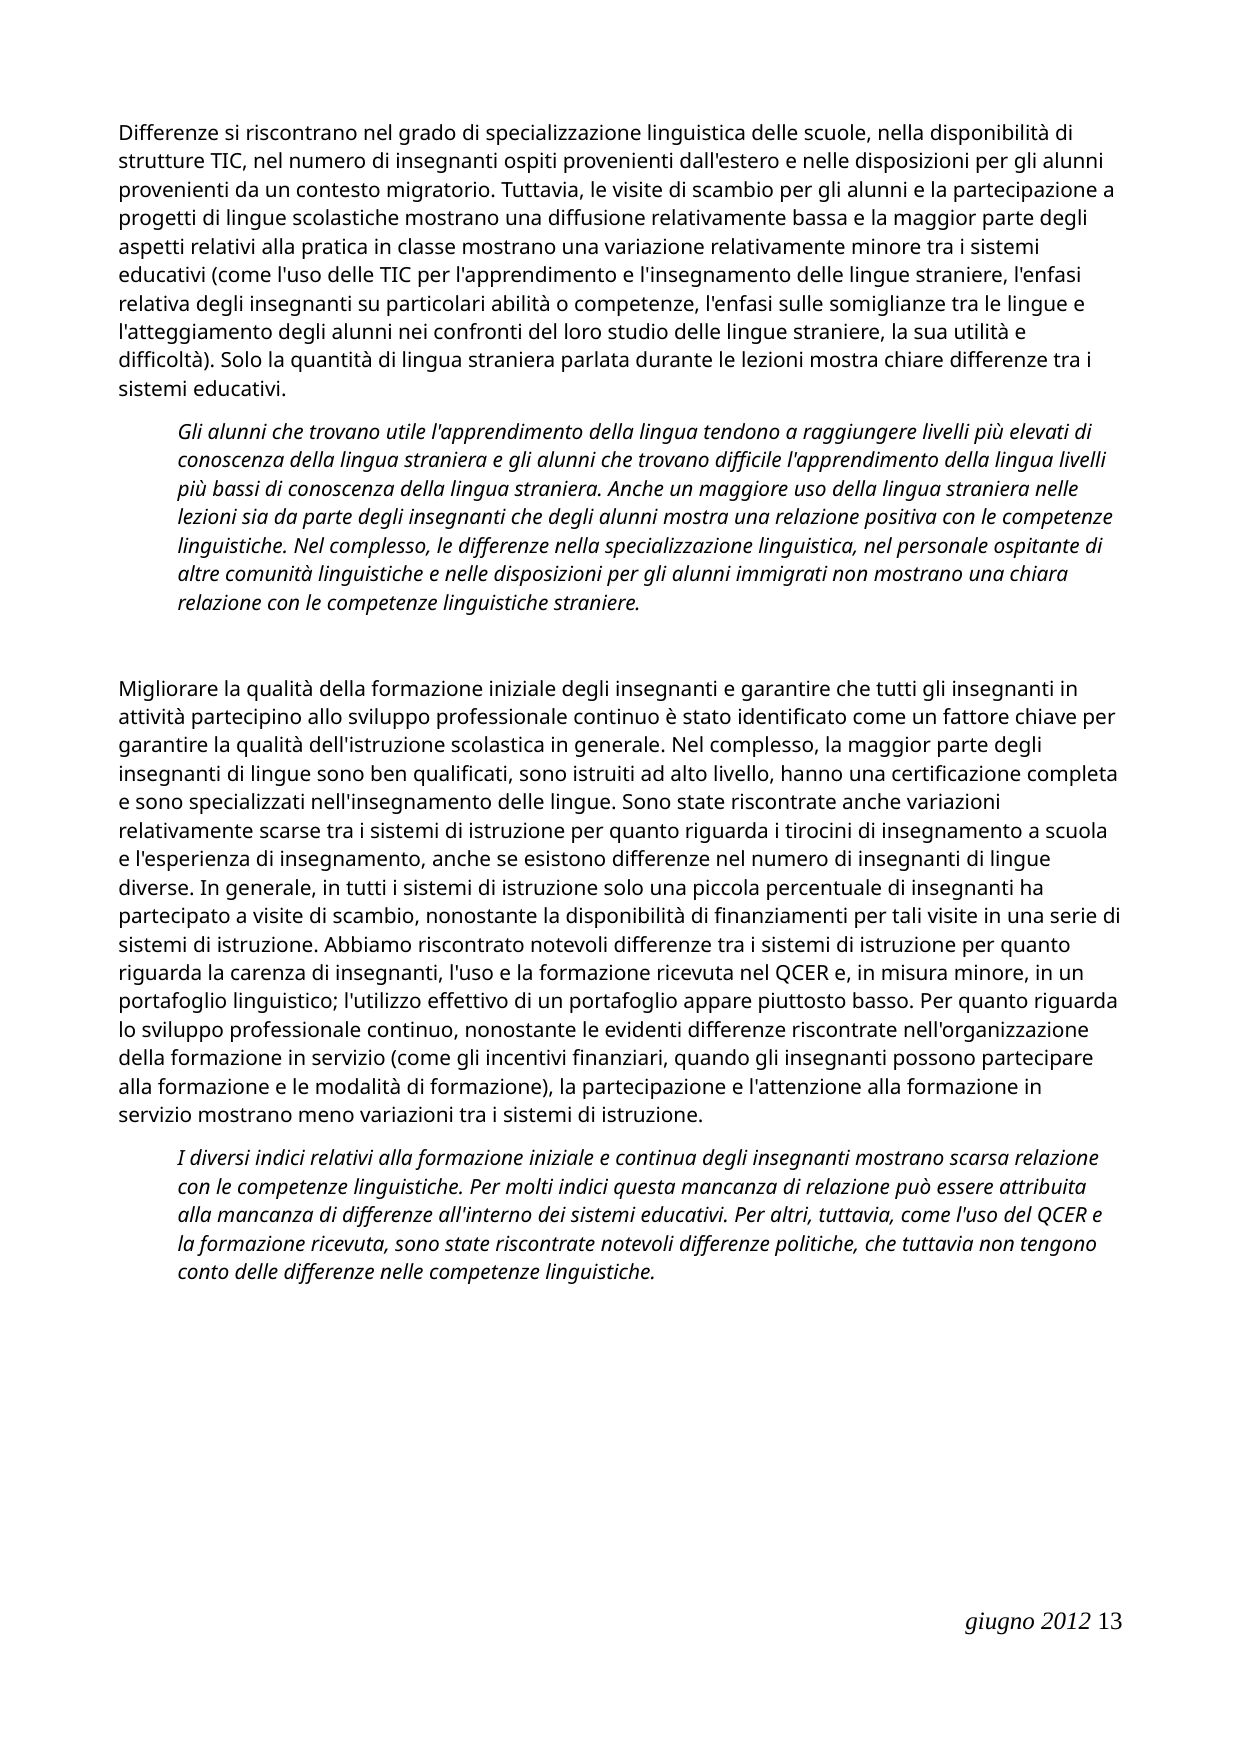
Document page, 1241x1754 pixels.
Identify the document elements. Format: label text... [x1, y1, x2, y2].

text Migliorare la qualità della formazione iniziale degli insegnanti e garantire che tutti gli insegnanti in attività partecipino allo sviluppo professionale continuo è stato identificato come un fattore chiave per garantire la qualità dell'istruzione scolastica in generale. Nel complesso, la maggior parte degli insegnanti di lingue sono ben qualificati, sono istruiti ad alto livello, hanno una certificazione completa e sono specializzati nell'insegnamento delle lingue. Sono state riscontrate anche variazioni relativamente scarse tra i sistemi di istruzione per quanto riguarda i tirocini di insegnamento a scuola e l'esperienza di insegnamento, anche se esistono differenze nel numero di insegnanti di lingue diverse. In generale, in tutti i sistemi di istruzione solo una piccola percentuale di insegnanti ha partecipato a visite di scambio, nonostante la disponibilità di finanziamenti per tali visite in una serie di sistemi di istruzione. Abbiamo riscontrato notevoli differenze tra i sistemi di istruzione per quanto riguarda la carenza di insegnanti, l'uso e la formazione ricevuta nel QCER e, in misura minore, in un portafoglio linguistico; l'utilizzo effettivo di un portafoglio appare piuttosto basso. Per quanto riguarda lo sviluppo professionale continuo, nonostante le evidenti differenze riscontrate nell'organizzazione della formazione in servizio (come gli incentivi finanziari, quando gli insegnanti possono partecipare alla formazione e le modalità di formazione), la partecipazione e l'attenzione alla formazione in servizio mostrano meno variazioni tra i sistemi di istruzione. [118, 674, 1122, 1129]
text Gli alunni che trovano utile l'apprendimento della lingua tendono a raggiungere livelli più elevati di conoscenza della lingua straniera e gli alunni che trovano difficile l'apprendimento della lingua livelli più bassi di conoscenza della lingua straniera. Anche un maggiore uso della lingua straniera nelle lezioni sia da parte degli insegnanti che degli alunni mostra una relazione positiva con le competenze linguistiche. Nel complesso, le differenze nella specializzazione linguistica, nel personale ospitante di altre comunità linguistiche e nelle disposizioni per gli alunni immigrati non mostrano una chiara relazione con le competenze linguistiche straniere. [177, 417, 1122, 616]
text I diversi indici relativi alla formazione iniziale e continua degli insegnanti mostrano scarsa relazione con le competenze linguistiche. Per molti indici questa mancanza di relazione può essere attribuita alla mancanza di differenze all'interno dei sistemi educativi. Per altri, tuttavia, come l'uso del QCER e la formazione ricevuta, sono state riscontrate notevoli differenze politiche, che tuttavia non tengono conto delle differenze nelle competenze linguistiche. [177, 1143, 1122, 1286]
text Differenze si riscontrano nel grado di specializzazione linguistica delle scuole, nella disponibilità di strutture TIC, nel numero di insegnanti ospiti provenienti dall'estero e nelle disposizioni per gli alunni provenienti da un contesto migratorio. Tuttavia, le visite di scambio per gli alunni e la partecipazione a progetti di lingue scolastiche mostrano una diffusione relativamente bassa e la maggior parte degli aspetti relativi alla pratica in classe mostrano una variazione relativamente minore tra i sistemi educativi (come l'uso delle TIC per l'apprendimento e l'insegnamento delle lingue straniere, l'enfasi relativa degli insegnanti su particolari abilità o competenze, l'enfasi sulle somiglianze tra le lingue e l'atteggiamento degli alunni nei confronti del loro studio delle lingue straniere, la sua utilità e difficoltà). Solo la quantità di lingua straniera parlata durante le lezioni mostra chiare differenze tra i sistemi educativi. [118, 118, 1122, 402]
